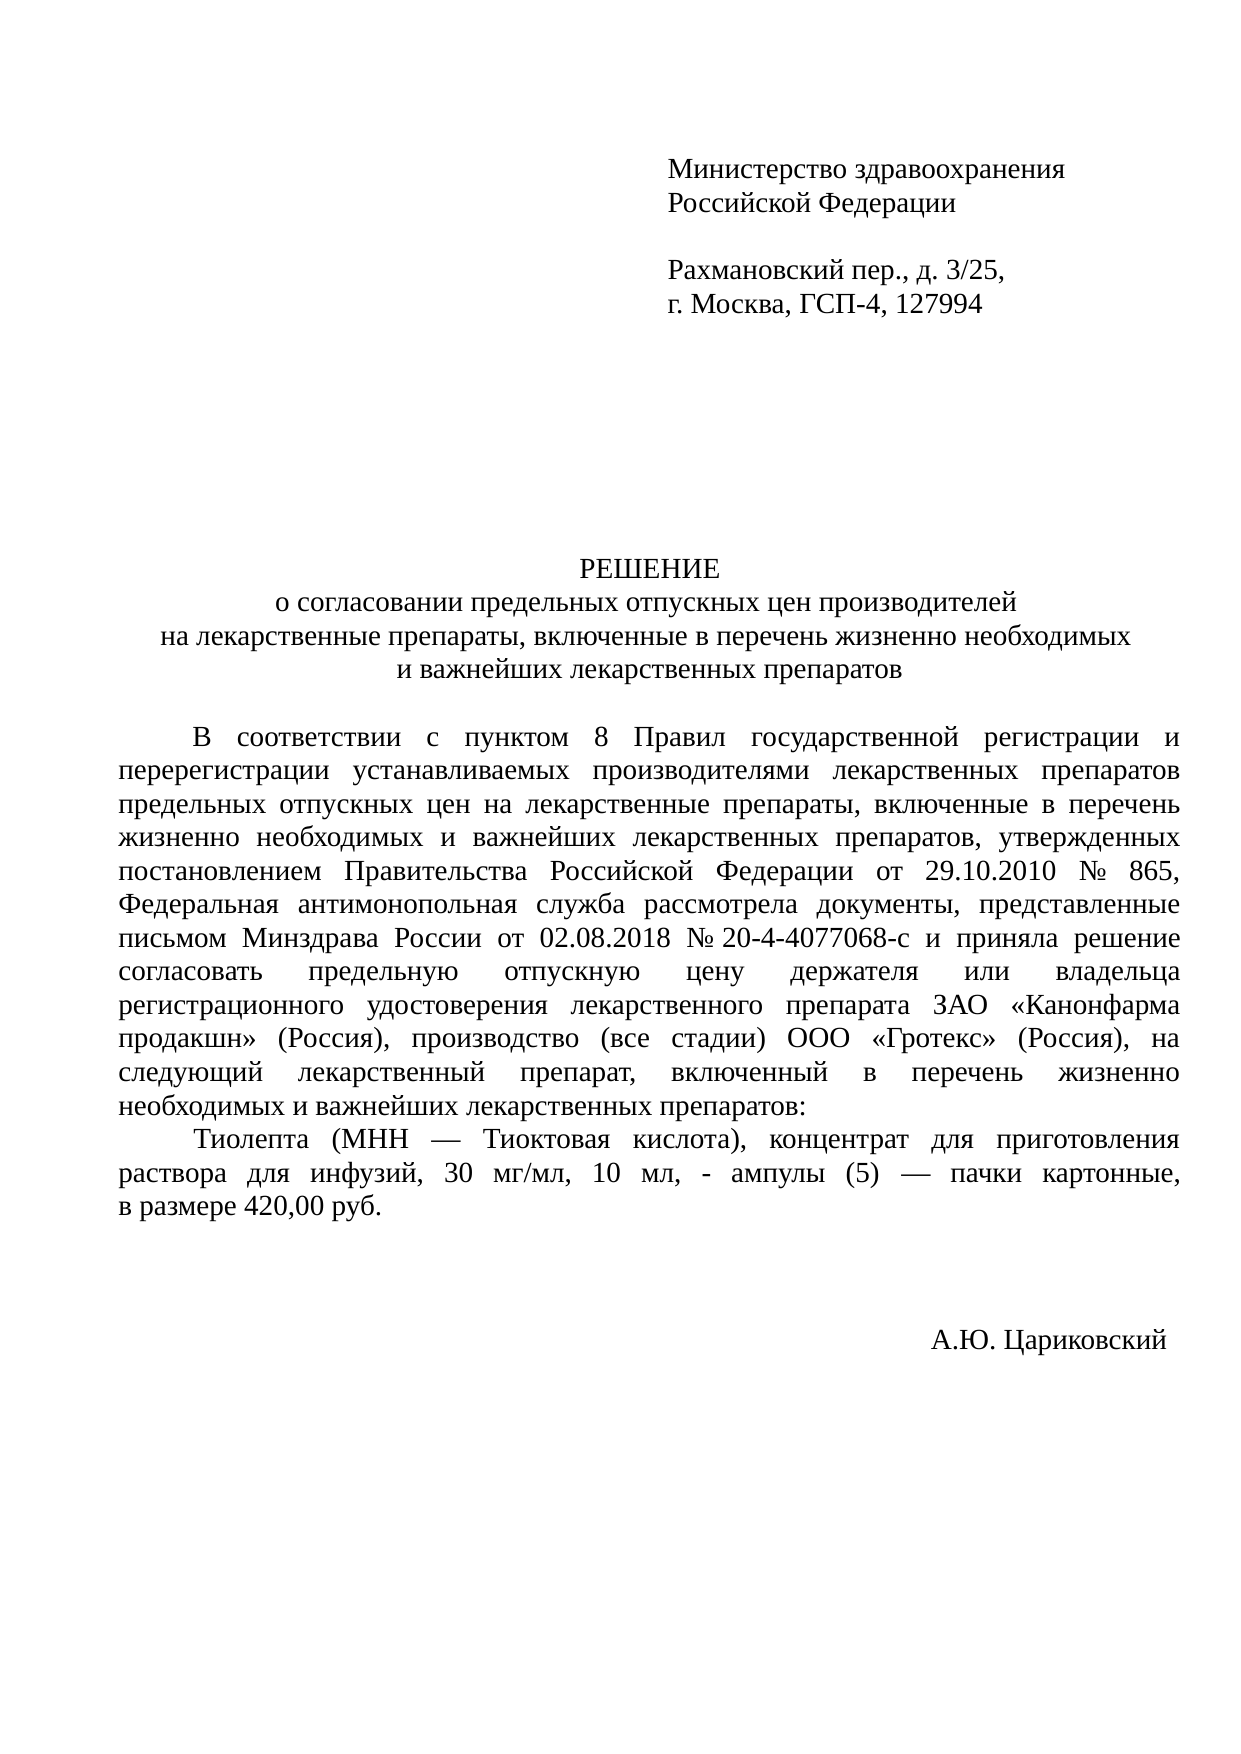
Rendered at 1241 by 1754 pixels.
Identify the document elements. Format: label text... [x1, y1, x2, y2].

text Тиолепта (МНН — Тиоктовая кислота), концентрат для приготовления раствора для инфузий, 30 мг/мл, 10 мл, - ампулы (5) — пачки картонные, в размере 420,00 руб. [118, 1121, 1181, 1222]
text на лекарственные препараты, включенные в перечень жизненно необходимых [118, 618, 1181, 652]
text РЕШЕНИЕ [118, 551, 1181, 584]
text о согласовании предельных отпускных цен производителей [118, 584, 1181, 618]
text и важнейших лекарственных препаратов [118, 652, 1181, 685]
text Российской Федерации [667, 185, 1181, 219]
text Рахмановский пер., д. 3/25, [667, 252, 1181, 286]
text г. Москва, ГСП-4, 127994 [667, 286, 1181, 319]
text Министерство здравоохранения [667, 152, 1181, 185]
text В соответствии с пунктом 8 Правил государственной регистрации и перерегистрации устанавливаемых производителями лекарственных препаратов предельных отпускных цен на лекарственные препараты, включенные в перечень жизненно необходимых и важнейших лекарственных препаратов, утвержденных постановлением Правительства Российской Федерации от 29.10.2010 № 865, Федеральная антимонопольная служба рассмотрела документы, представленные письмом Минздрава России от 02.08.2018 № 20-4-4077068-с и приняла решение согласовать предельную отпускную цену держателя или владельца регистрационного удостоверения лекарственного препарата ЗАО «Канонфарма продакшн» (Россия), производство (все стадии) ООО «Гротекс» (Россия), на следующий лекарственный препарат, включенный в перечень жизненно необходимых и важнейших лекарственных препаратов: [118, 719, 1181, 1121]
text А.Ю. Цариковский [118, 1322, 1181, 1356]
